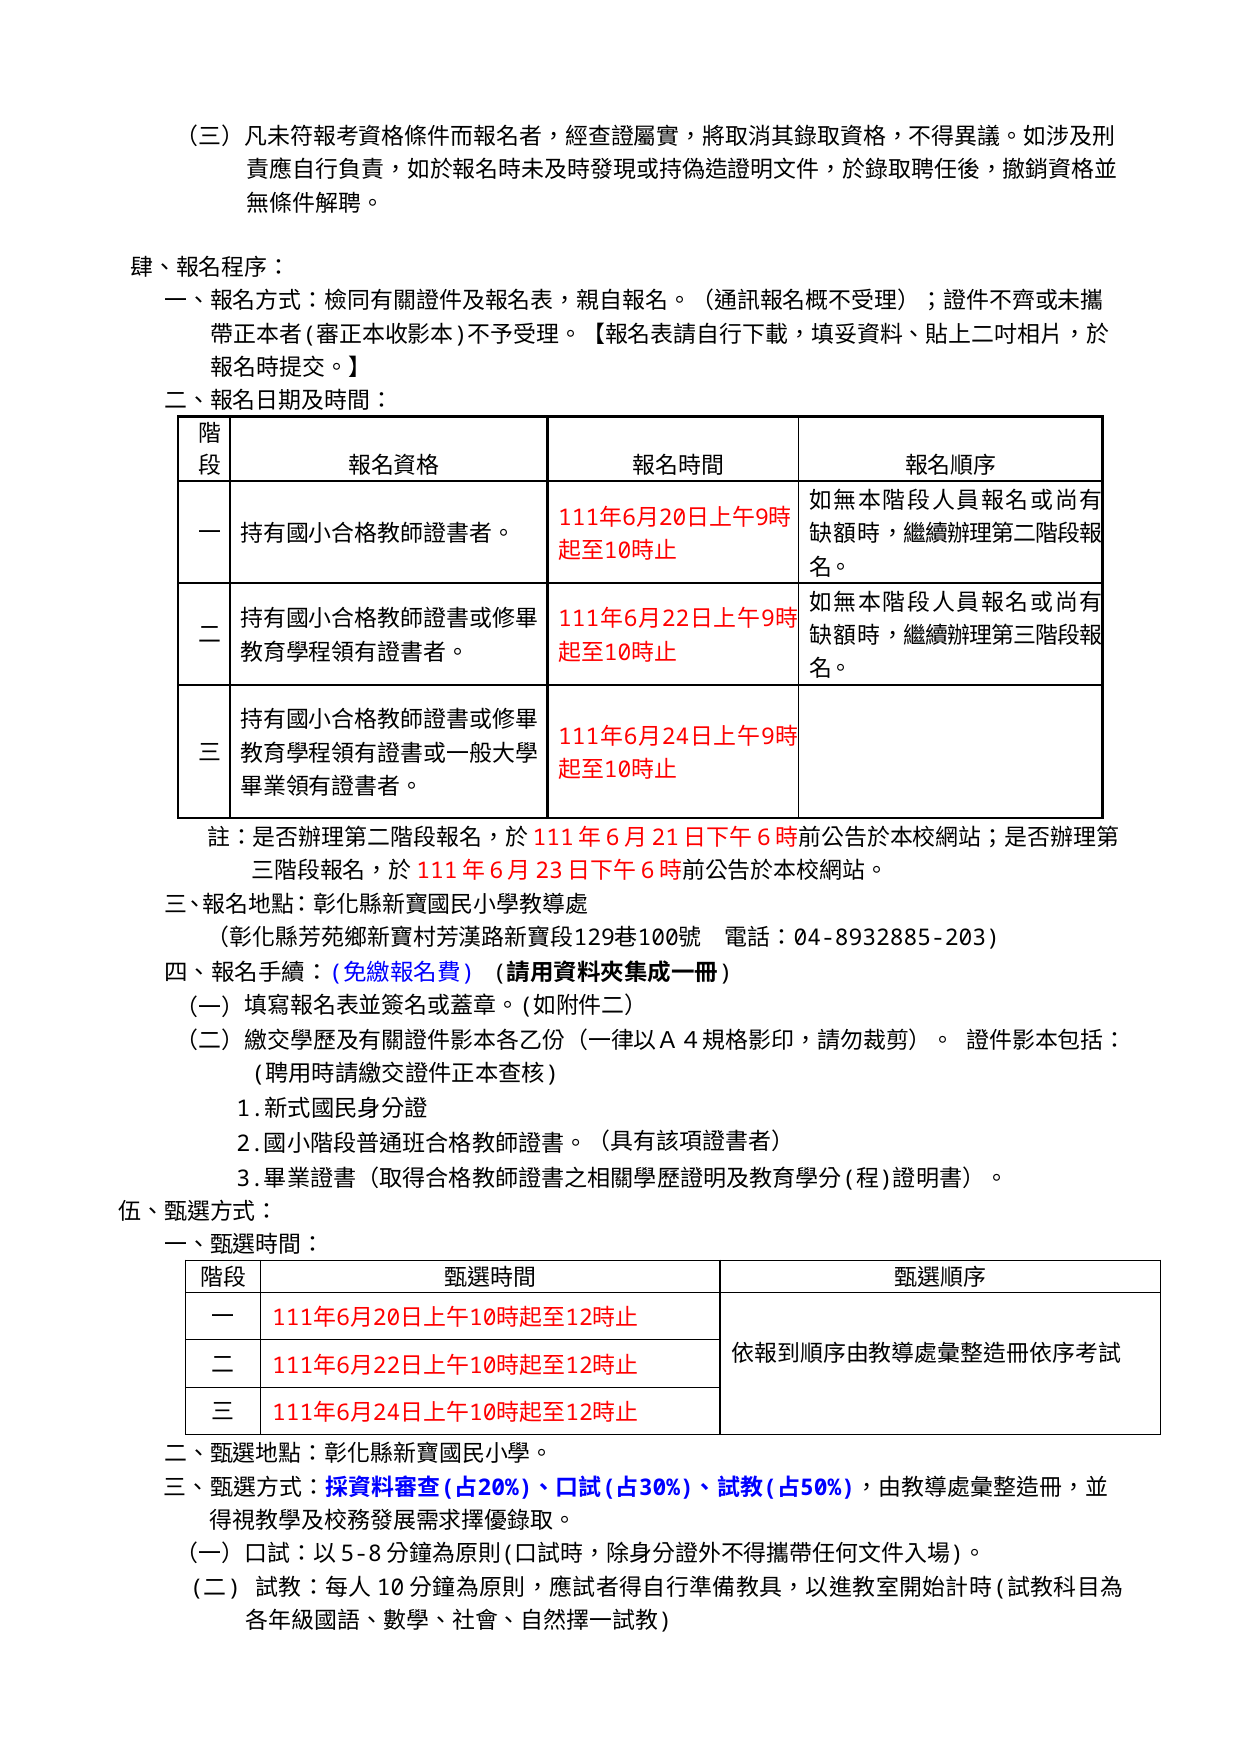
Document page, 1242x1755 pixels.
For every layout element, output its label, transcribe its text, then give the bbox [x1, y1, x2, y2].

text 一、報名方式：檢同有關證件及報名表，親自報名。（通訊報名概不受理）；證件不齊或未攜帶正本者(審正本收影本)不予受理。【報名表請自行下載，填妥資料、貼上二吋相片，於報名時提交。】 [164, 282, 1124, 382]
text （一）填寫報名表並簽名或蓋章。(如附件二） [175, 987, 1123, 1022]
text (二) 試教：每人10分鐘為原則，應試者得自行準備教具，以進教室開始計時(試教科目為各年級國語、數學、社會、自然擇一試教) [175, 1568, 1123, 1635]
table_cell 111年6月24日上午9時起至10時止 [549, 686, 798, 817]
text 註：是否辦理第二階段報名，於111年6月21日下午6時前公告於本校網站；是否辦理第三階段報名，於111年6月23日下午6時前公告於本校網站。 [207, 819, 1123, 886]
table_header 階段 [186, 1261, 260, 1292]
text 二、報名日期及時間： [164, 382, 1062, 415]
table_cell 持有國小合格教師證書或修畢教育學程領有證書者。 [231, 584, 546, 683]
table_cell [799, 686, 1101, 817]
table_cell 111年6月22日上午10時起至12時止 [261, 1340, 719, 1387]
table_cell 持有國小合格教師證書者。 [231, 482, 546, 582]
text （三）凡未符報考資格條件而報名者，經查證屬實，將取消其錄取資格，不得異議。如涉及刑責應自行負責，如於報名時未及時發現或持偽造證明文件，於錄取聘任後，撤銷資格並無條件解聘。 [175, 118, 1123, 218]
text 伍、甄選方式： [118, 1193, 1118, 1226]
table_cell 三 [186, 1388, 260, 1434]
text 3.畢業證書（取得合格教師證書之相關學歷證明及教育學分(程)證明書）。 [221, 1158, 1123, 1193]
table_header 階段 [179, 418, 229, 480]
table_header 報名資格 [231, 418, 546, 480]
text 一、甄選時間： [164, 1226, 1123, 1259]
table_cell 持有國小合格教師證書或修畢教育學程領有證書或一般大學畢業領有證書者。 [231, 686, 546, 817]
table_cell 依報到順序由教導處彙整造冊依序考試 [721, 1293, 1160, 1434]
text 2.國小階段普通班合格教師證書。（具有該項證書者） [221, 1123, 1123, 1158]
table_header 報名順序 [799, 418, 1101, 480]
table_cell 二 [179, 584, 229, 683]
table_cell 三 [179, 686, 229, 817]
table_cell 111年6月20日上午9時起至10時止 [549, 482, 798, 582]
table_cell 如無本階段人員報名或尚有缺額時，繼續辦理第二階段報名。 [799, 482, 1101, 582]
text 三、報名地點：彰化縣新寶國民小學教導處 [164, 886, 1123, 919]
text 二、甄選地點：彰化縣新寶國民小學。 [164, 1435, 1123, 1468]
text （彰化縣芳苑鄉新寶村芳漢路新寶段129巷100號 電話：04-8932885-203) [164, 919, 1123, 952]
text （二）繳交學歷及有關證件影本各乙份（一律以Ａ４規格影印，請勿裁剪）。 證件影本包括：(聘用時請繳交證件正本查核) [175, 1022, 1109, 1088]
table_cell 如無本階段人員報名或尚有缺額時，繼續辦理第三階段報名。 [799, 584, 1101, 683]
table_cell 一 [186, 1293, 260, 1339]
text 肆、報名程序： [130, 249, 1062, 282]
table_cell 二 [186, 1340, 260, 1387]
table_header 報名時間 [549, 418, 798, 480]
text 四、報名手續：(免繳報名費) (請用資料夾集成一冊) [164, 952, 1123, 987]
text 1.新式國民身分證 [221, 1088, 1123, 1123]
table_header 甄選時間 [261, 1261, 719, 1292]
text 三、甄選方式：採資料審查(占20%)、口試(占30%)、試教(占50%)，由教導處彙整造冊，並得視教學及校務發展需求擇優錄取。 [164, 1468, 1110, 1535]
table_cell 一 [179, 482, 229, 582]
table_cell 111年6月22日上午9時起至10時止 [549, 584, 798, 683]
table_cell 111年6月24日上午10時起至12時止 [261, 1388, 719, 1434]
table_cell 111年6月20日上午10時起至12時止 [261, 1293, 719, 1339]
text （一）口試：以5-8分鐘為原則(口試時，除身分證外不得攜帶任何文件入場)。 [175, 1535, 1123, 1568]
table_header 甄選順序 [721, 1261, 1160, 1292]
